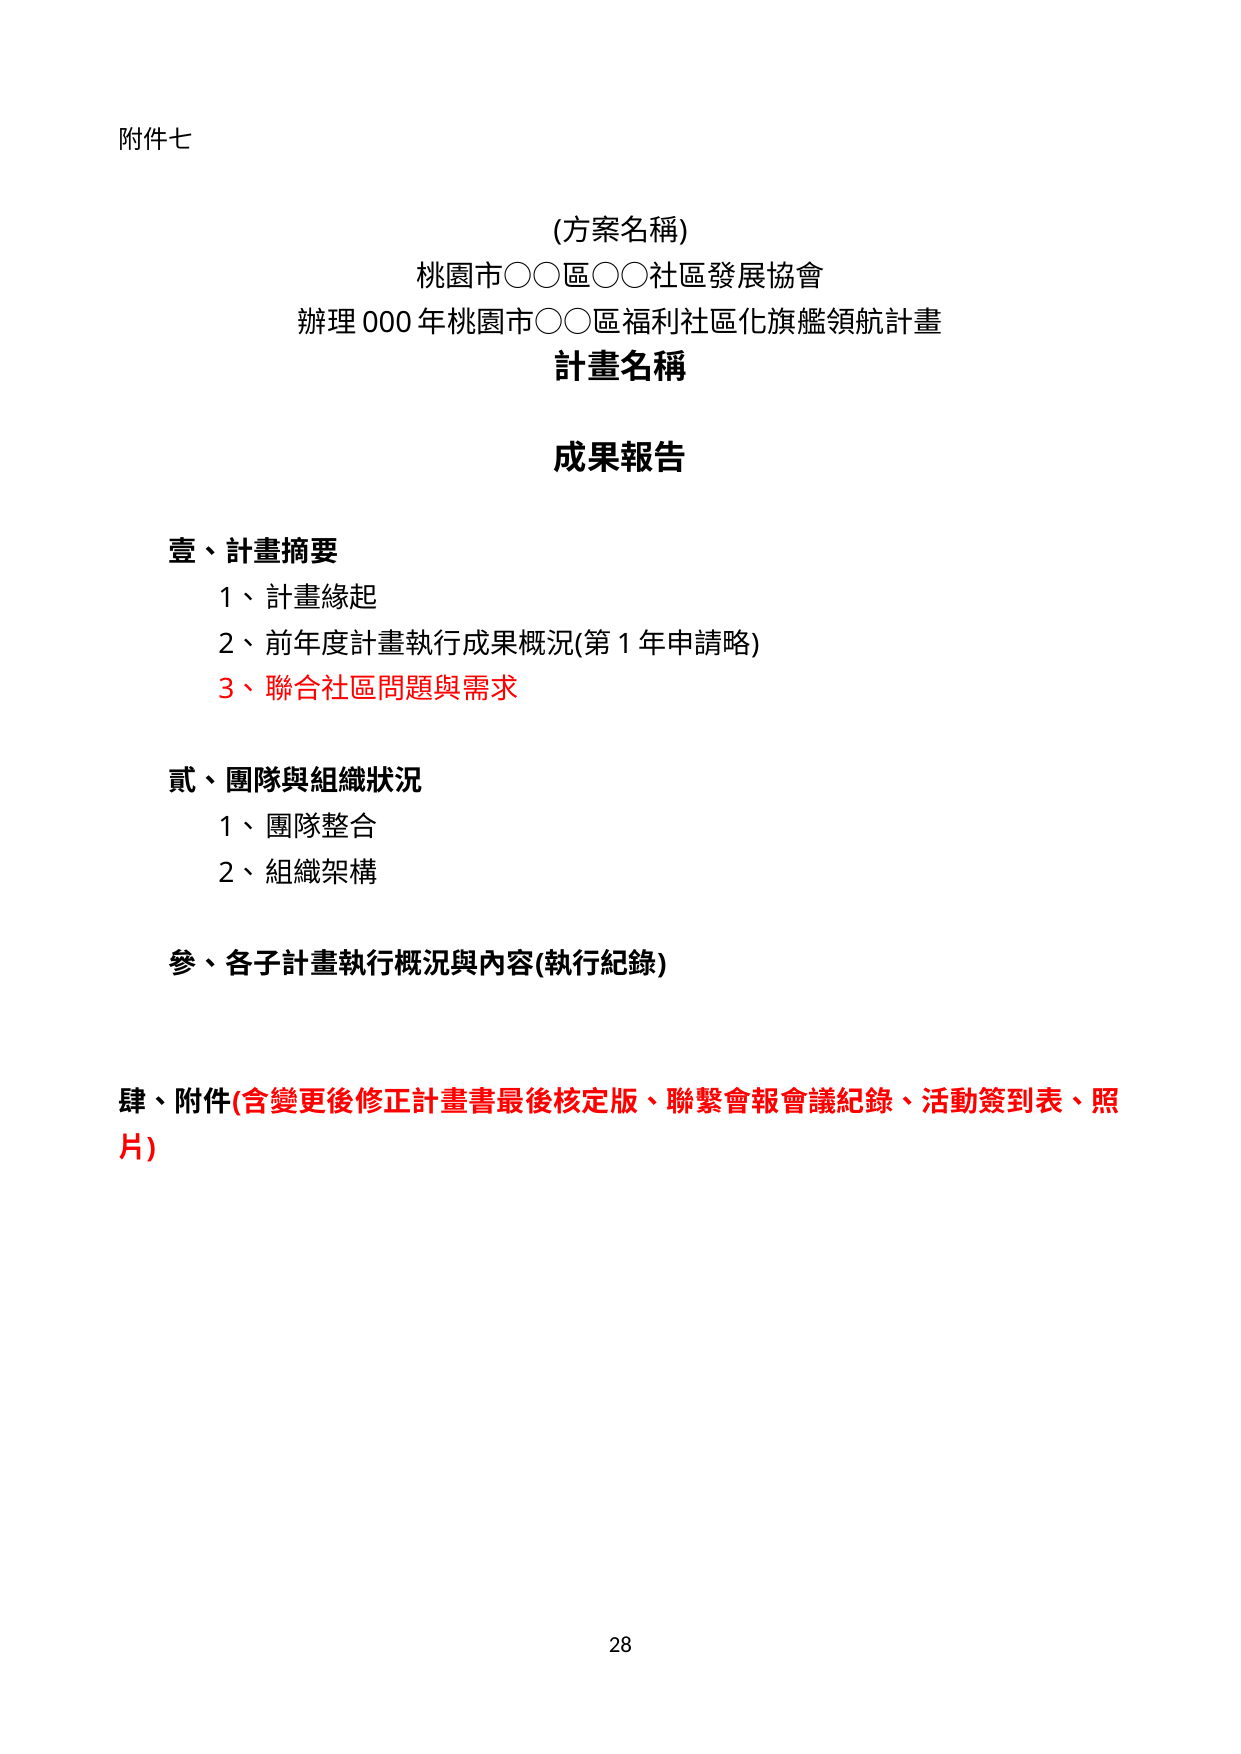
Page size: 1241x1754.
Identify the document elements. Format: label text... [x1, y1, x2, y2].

list 計畫緣起 [218, 571, 1122, 616]
list 各子計畫執行概況與內容(執行紀錄) [168, 937, 1122, 983]
text 附件七 [118, 112, 1122, 158]
text 計畫名稱 [118, 341, 1122, 387]
list 團隊與組織狀況 [168, 754, 1122, 800]
text 辦理000年桃園市○○區福利社區化旗艦領航計畫 [118, 296, 1122, 341]
list 前年度計畫執行成果概況(第1年申請略) [218, 616, 1122, 662]
text 桃園市○○區○○社區發展協會 [118, 250, 1122, 296]
list 計畫摘要 [168, 525, 1122, 571]
list 團隊整合 [218, 800, 1122, 846]
text (方案名稱) [118, 204, 1122, 250]
text 成果報告 [118, 433, 1122, 479]
text 肆、附件(含變更後修正計畫書最後核定版、聯繫會報會議紀錄、活動簽到表、照片) [118, 1075, 1122, 1166]
list 聯合社區問題與需求 [218, 662, 1122, 708]
list 組織架構 [218, 846, 1122, 891]
